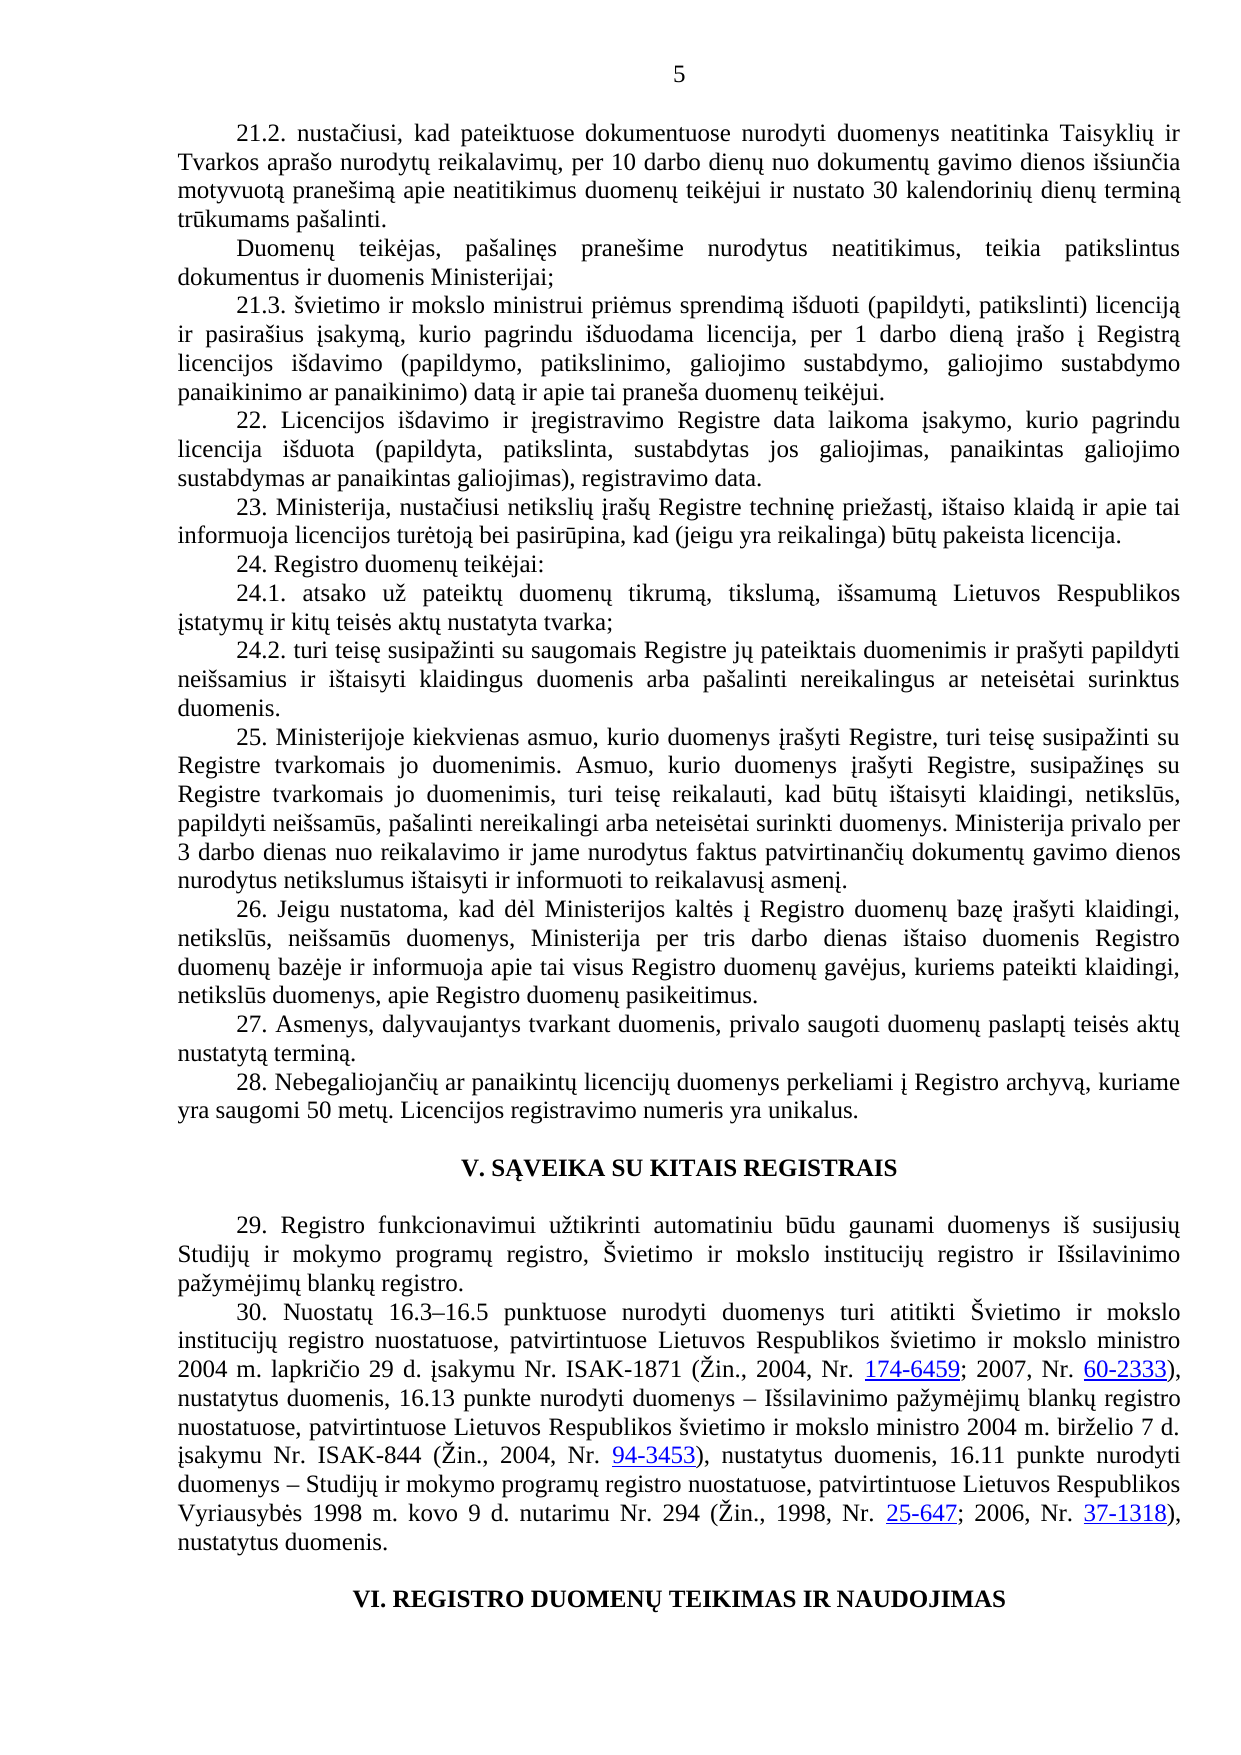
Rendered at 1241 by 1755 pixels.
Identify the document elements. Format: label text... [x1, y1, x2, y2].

text 24. Registro duomenų teikėjai: [177, 549, 1181, 578]
text 28. Nebegaliojančių ar panaikintų licencijų duomenys perkeliami į Registro archyvą, kuriame yra saugomi 50 metų. Licencijos registravimo numeris yra unikalus. [177, 1067, 1181, 1124]
text 24.1. atsako už pateiktų duomenų tikrumą, tikslumą, išsamumą Lietuvos Respublikos įstatymų ir kitų teisės aktų nustatyta tvarka; [177, 578, 1181, 636]
text 21.2. nustačiusi, kad pateiktuose dokumentuose nurodyti duomenys neatitinka Taisyklių ir Tvarkos aprašo nurodytų reikalavimų, per 10 darbo dienų nuo dokumentų gavimo dienos išsiunčia motyvuotą pranešimą apie neatitikimus duomenų teikėjui ir nustato 30 kalendorinių dienų terminą trūkumams pašalinti. [177, 118, 1181, 233]
text Duomenų teikėjas, pašalinęs pranešime nurodytus neatitikimus, teikia patikslintus dokumentus ir duomenis Ministerijai; [177, 233, 1181, 291]
text 24.2. turi teisę susipažinti su saugomais Registre jų pateiktais duomenimis ir prašyti papildyti neišsamius ir ištaisyti klaidingus duomenis arba pašalinti nereikalingus ar neteisėtai surinktus duomenis. [177, 636, 1181, 722]
text 25. Ministerijoje kiekvienas asmuo, kurio duomenys įrašyti Registre, turi teisę susipažinti su Registre tvarkomais jo duomenimis. Asmuo, kurio duomenys įrašyti Registre, susipažinęs su Registre tvarkomais jo duomenimis, turi teisę reikalauti, kad būtų ištaisyti klaidingi, netikslūs, papildyti neišsamūs, pašalinti nereikalingi arba neteisėtai surinkti duomenys. Ministerija privalo per 3 darbo dienas nuo reikalavimo ir jame nurodytus faktus patvirtinančių dokumentų gavimo dienos nurodytus netikslumus ištaisyti ir informuoti to reikalavusį asmenį. [177, 722, 1181, 894]
text 21.3. švietimo ir mokslo ministrui priėmus sprendimą išduoti (papildyti, patikslinti) licenciją ir pasirašius įsakymą, kurio pagrindu išduodama licencija, per 1 darbo dieną įrašo į Registrą licencijos išdavimo (papildymo, patikslinimo, galiojimo sustabdymo, galiojimo sustabdymo panaikinimo ar panaikinimo) datą ir apie tai praneša duomenų teikėjui. [177, 291, 1181, 406]
text 29. Registro funkcionavimui užtikrinti automatiniu būdu gaunami duomenys iš susijusių Studijų ir mokymo programų registro, Švietimo ir mokslo institucijų registro ir Išsilavinimo pažymėjimų blankų registro. [177, 1211, 1181, 1297]
text 22. Licencijos išdavimo ir įregistravimo Registre data laikoma įsakymo, kurio pagrindu licencija išduota (papildyta, patikslinta, sustabdytas jos galiojimas, panaikintas galiojimo sustabdymas ar panaikintas galiojimas), registravimo data. [177, 406, 1181, 492]
text 26. Jeigu nustatoma, kad dėl Ministerijos kaltės į Registro duomenų bazę įrašyti klaidingi, netikslūs, neišsamūs duomenys, Ministerija per tris darbo dienas ištaiso duomenis Registro duomenų bazėje ir informuoja apie tai visus Registro duomenų gavėjus, kuriems pateikti klaidingi, netikslūs duomenys, apie Registro duomenų pasikeitimus. [177, 894, 1181, 1009]
text 30. Nuostatų 16.3–16.5 punktuose nurodyti duomenys turi atitikti Švietimo ir mokslo institucijų registro nuostatuose, patvirtintuose Lietuvos Respublikos švietimo ir mokslo ministro 2004 m. lapkričio 29 d. įsakymu Nr. ISAK-1871 (Žin., 2004, Nr. 174-6459; 2007, Nr. 60-2333), nustatytus duomenis, 16.13 punkte nurodyti duomenys – Išsilavinimo pažymėjimų blankų registro nuostatuose, patvirtintuose Lietuvos Respublikos švietimo ir mokslo ministro 2004 m. birželio 7 d. įsakymu Nr. ISAK-844 (Žin., 2004, Nr. 94-3453), nustatytus duomenis, 16.11 punkte nurodyti duomenys – Studijų ir mokymo programų registro nuostatuose, patvirtintuose Lietuvos Respublikos Vyriausybės 1998 m. kovo 9 d. nutarimu Nr. 294 (Žin., 1998, Nr. 25-647; 2006, Nr. 37-1318), nustatytus duomenis. [177, 1297, 1181, 1556]
text V. SĄVEIKA SU KITAIS REGISTRAIS [177, 1153, 1181, 1182]
text 23. Ministerija, nustačiusi netikslių įrašų Registre techninę priežastį, ištaiso klaidą ir apie tai informuoja licencijos turėtoją bei pasirūpina, kad (jeigu yra reikalinga) būtų pakeista licencija. [177, 492, 1181, 549]
text VI. REGISTRO DUOMENŲ TEIKIMAS IR NAUDOJIMAS [177, 1584, 1181, 1613]
text 27. Asmenys, dalyvaujantys tvarkant duomenis, privalo saugoti duomenų paslaptį teisės aktų nustatytą terminą. [177, 1009, 1181, 1067]
